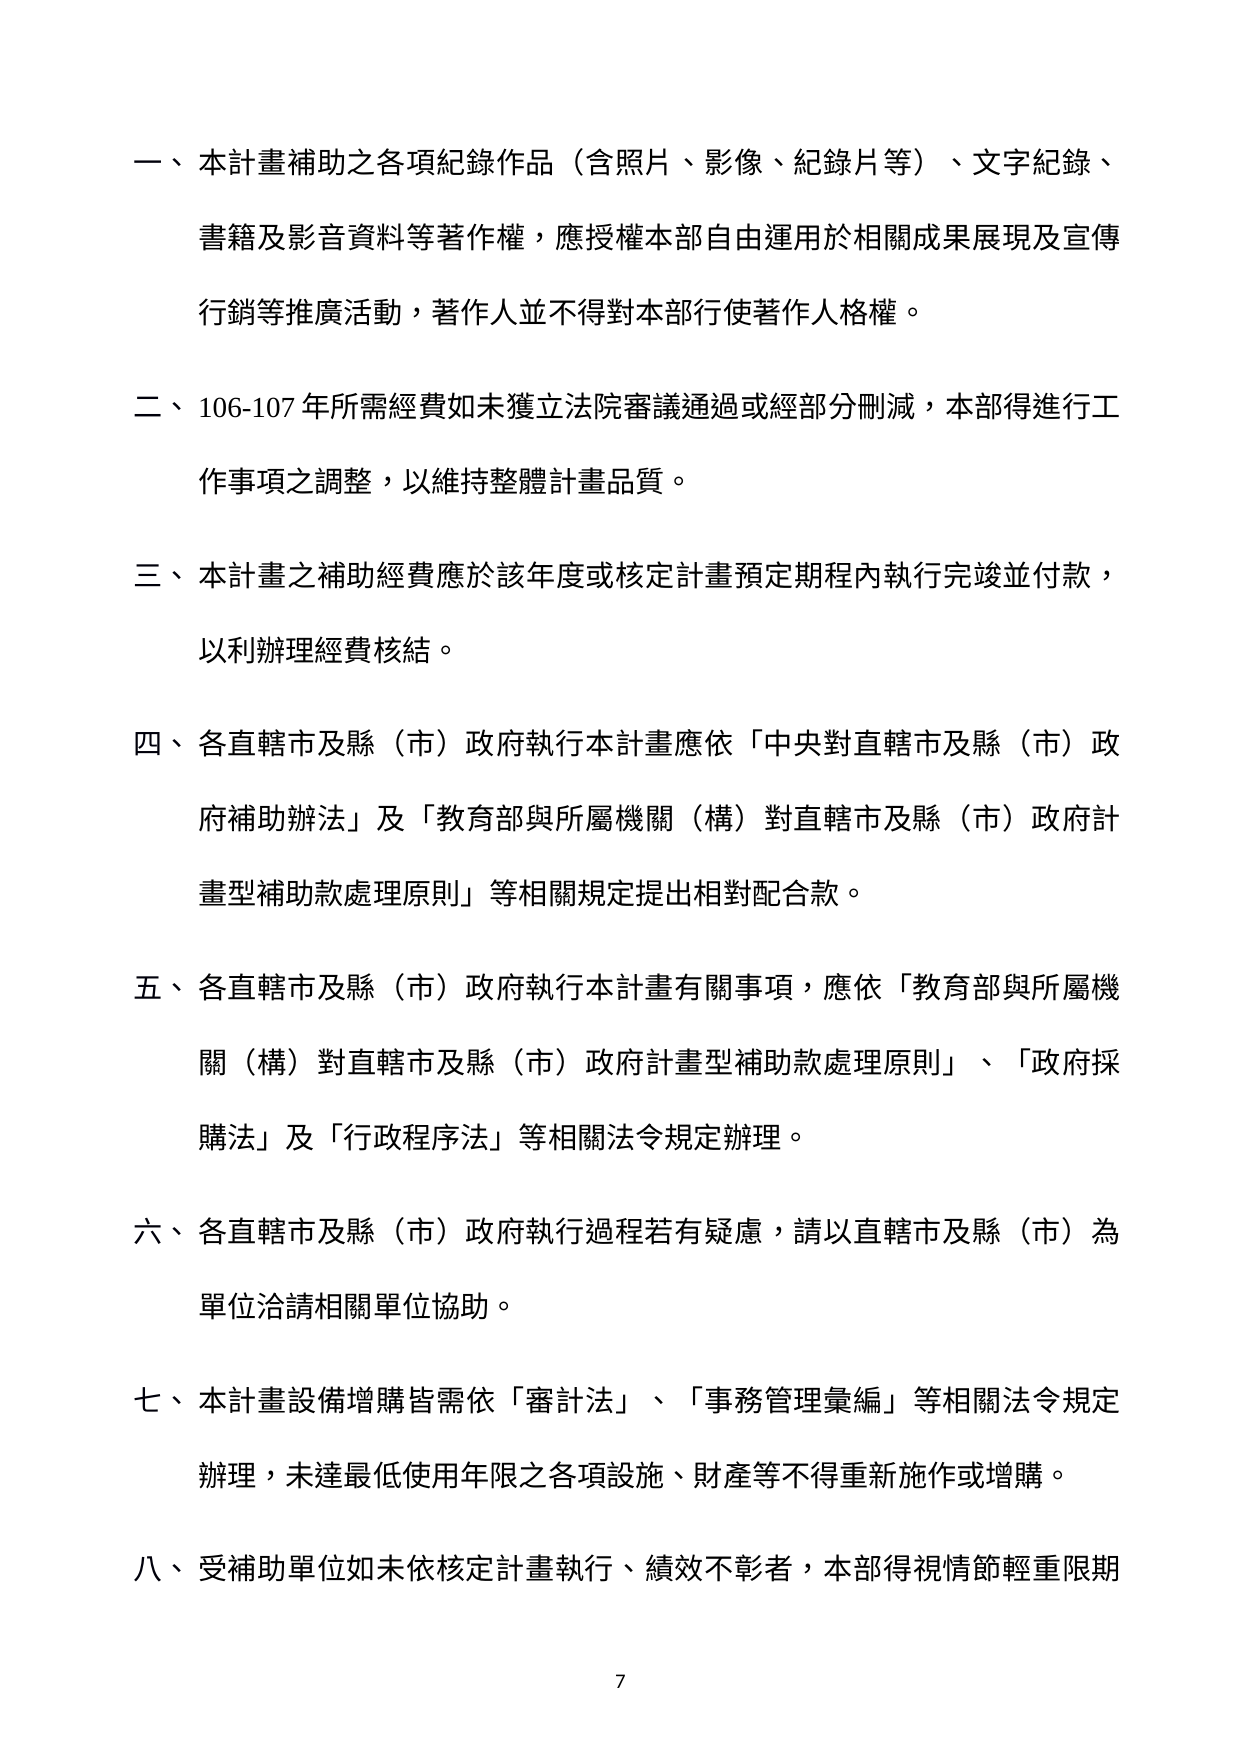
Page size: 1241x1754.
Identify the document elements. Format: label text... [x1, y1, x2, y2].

list 各直轄市及縣（市）政府執行本計畫有關事項，應依「教育部與所屬機關（構）對直轄市及縣（市）政府計畫型補助款處理原則」、「政府採購法」及「行政程序法」等相關法令規定辦理。 [133, 942, 1122, 1167]
list 106-107年所需經費如未獲立法院審議通過或經部分刪減，本部得進行工作事項之調整，以維持整體計畫品質。 [133, 361, 1122, 511]
list 本計畫之補助經費應於該年度或核定計畫預定期程內執行完竣並付款，以利辦理經費核結。 [133, 529, 1122, 679]
list 本計畫補助之各項紀錄作品（含照片、影像、紀錄片等）、文字紀錄、書籍及影音資料等著作權，應授權本部自由運用於相關成果展現及宣傳行銷等推廣活動，著作人並不得對本部行使著作人格權。 [133, 117, 1122, 342]
list 本計畫設備增購皆需依「審計法」、「事務管理彙編」等相關法令規定辦理，未達最低使用年限之各項設施、財產等不得重新施作或增購。 [133, 1354, 1122, 1504]
list 各直轄市及縣（市）政府執行本計畫應依「中央對直轄市及縣（市）政府補助辦法」及「教育部與所屬機關（構）對直轄市及縣（市）政府計畫型補助款處理原則」等相關規定提出相對配合款。 [133, 698, 1122, 923]
list 各直轄市及縣（市）政府執行過程若有疑慮，請以直轄市及縣（市）為單位洽請相關單位協助。 [133, 1186, 1122, 1336]
list 受補助單位如未依核定計畫執行、績效不彰者，本部得視情節輕重限期 [133, 1523, 1122, 1598]
